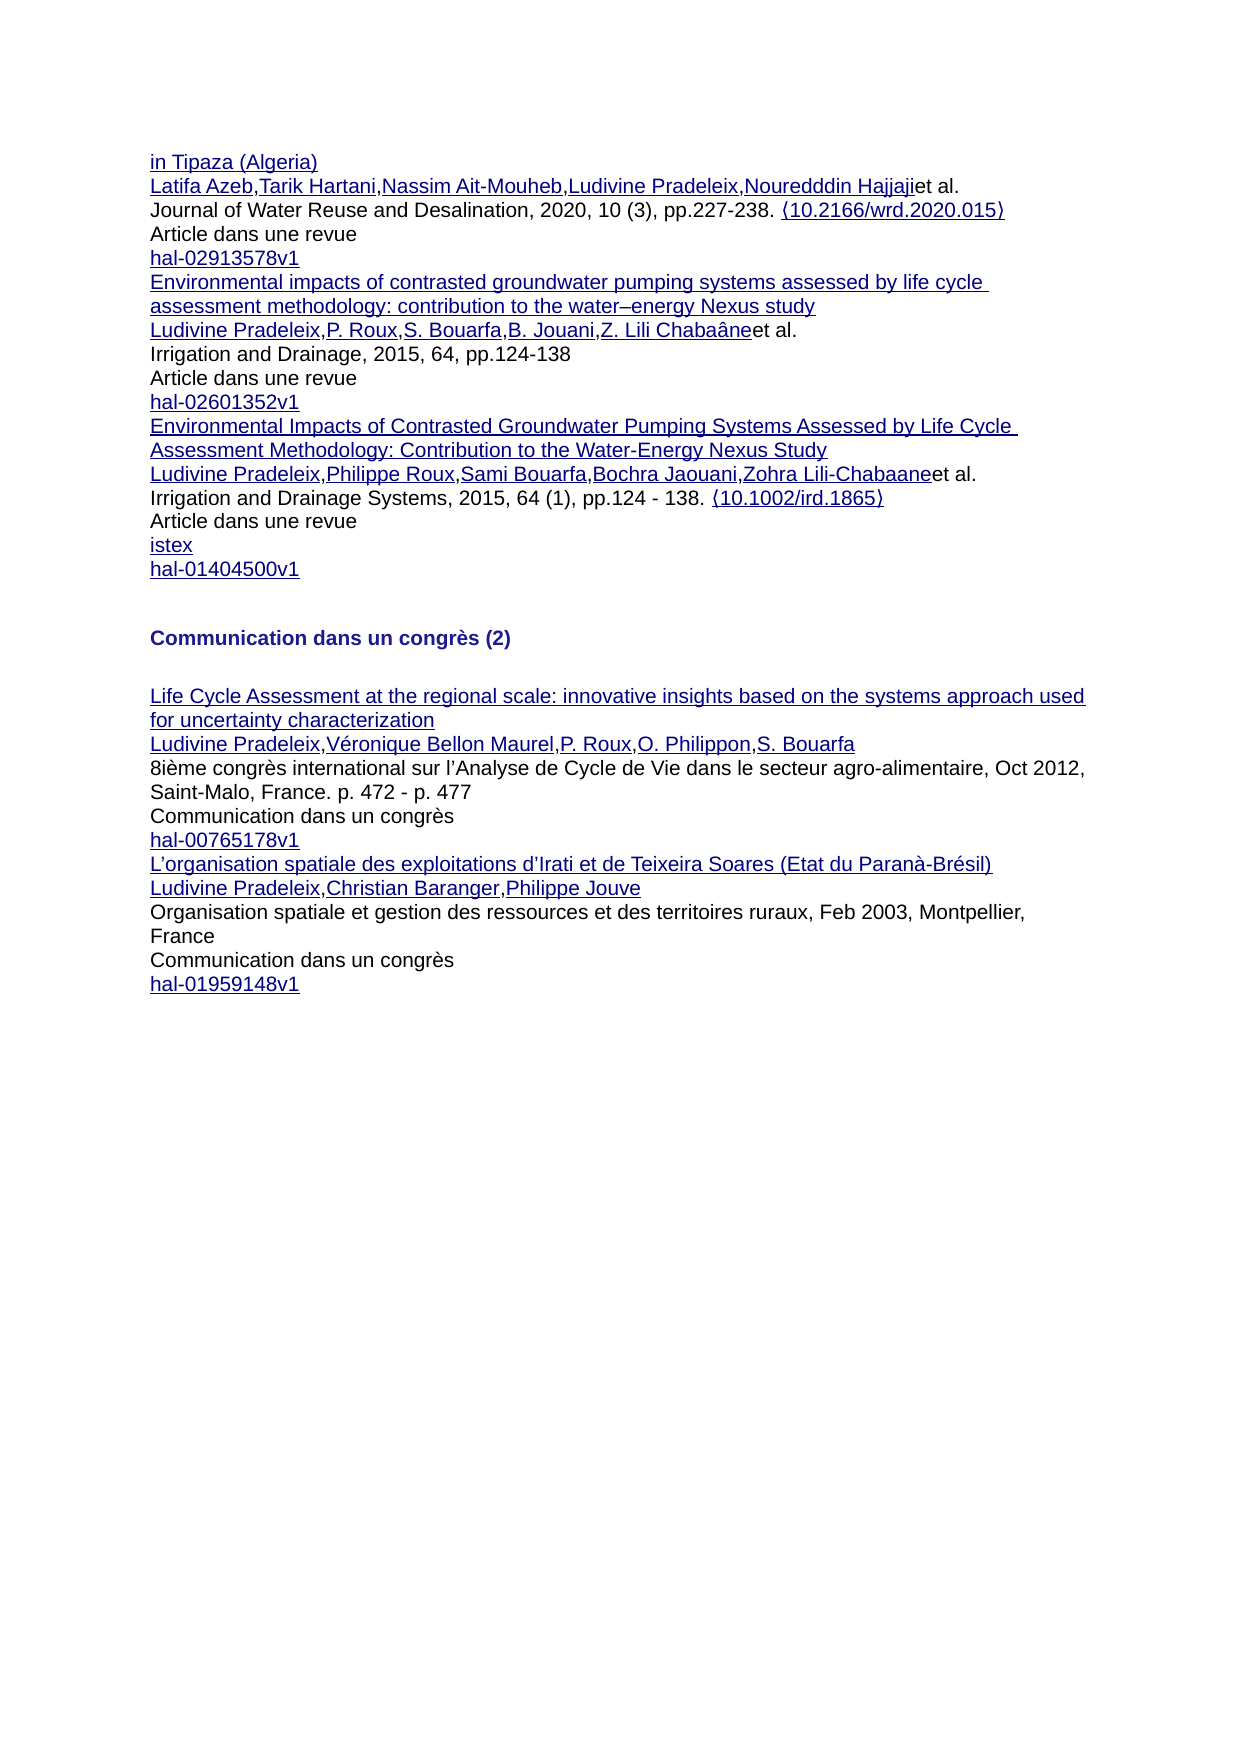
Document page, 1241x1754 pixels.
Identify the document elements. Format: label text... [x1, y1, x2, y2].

table_cell Life cycle assessment of cucumber irrigation: Unplanned water reuse versus groundwater resources in Tipaza (Algeria) Latifa Azeb,Tarik Hartani,Nassim Ait-Mouheb,Ludivine Pradeleix,Nouredddin Hajjajiet al. Journal of Water Reuse and Desalination, 2020, 10 (3), pp.227-238. ⟨10.2166/wrd.2020.015⟩ Article dans une revue hal-02913578v1 [150, 150, 1090, 270]
table_cell L’organisation spatiale des exploitations d’Irati et de Teixeira Soares (Etat du Paranà-Brésil) Ludivine Pradeleix,Christian Baranger,Philippe Jouve Organisation spatiale et gestion des ressources et des territoires ruraux, Feb 2003, Montpellier, France Communication dans un congrès hal-01959148v1 [150, 852, 1090, 996]
table_cell Environmental Impacts of Contrasted Groundwater Pumping Systems Assessed by Life Cycle Assessment Methodology: Contribution to the Water-Energy Nexus Study Ludivine Pradeleix,Philippe Roux,Sami Bouarfa,Bochra Jaouani,Zohra Lili-Chabaaneet al. Irrigation and Drainage Systems, 2015, 64 (1), pp.124 - 138. ⟨10.1002/ird.1865⟩ Article dans une revue istex hal-01404500v1 [150, 414, 1090, 581]
table_cell Environmental impacts of contrasted groundwater pumping systems assessed by life cycle assessment methodology: contribution to the water–energy Nexus study Ludivine Pradeleix,P. Roux,S. Bouarfa,B. Jouani,Z. Lili Chabaâneet al. Irrigation and Drainage, 2015, 64, pp.124-138 Article dans une revue hal-02601352v1 [150, 270, 1090, 413]
subtitle Communication dans un congrès (2) [150, 626, 1090, 650]
table_header Life Cycle Assessment at the regional scale: innovative insights based on the systems approach used for uncertainty characterization Ludivine Pradeleix,Véronique Bellon Maurel,P. Roux,O. Philippon,S. Bouarfa 8ième congrès international sur l’Analyse de Cycle de Vie dans le secteur agro-alimentaire, Oct 2012, Saint-Malo, France. p. 472 - p. 477 Communication dans un congrès hal-00765178v1 [150, 684, 1090, 852]
